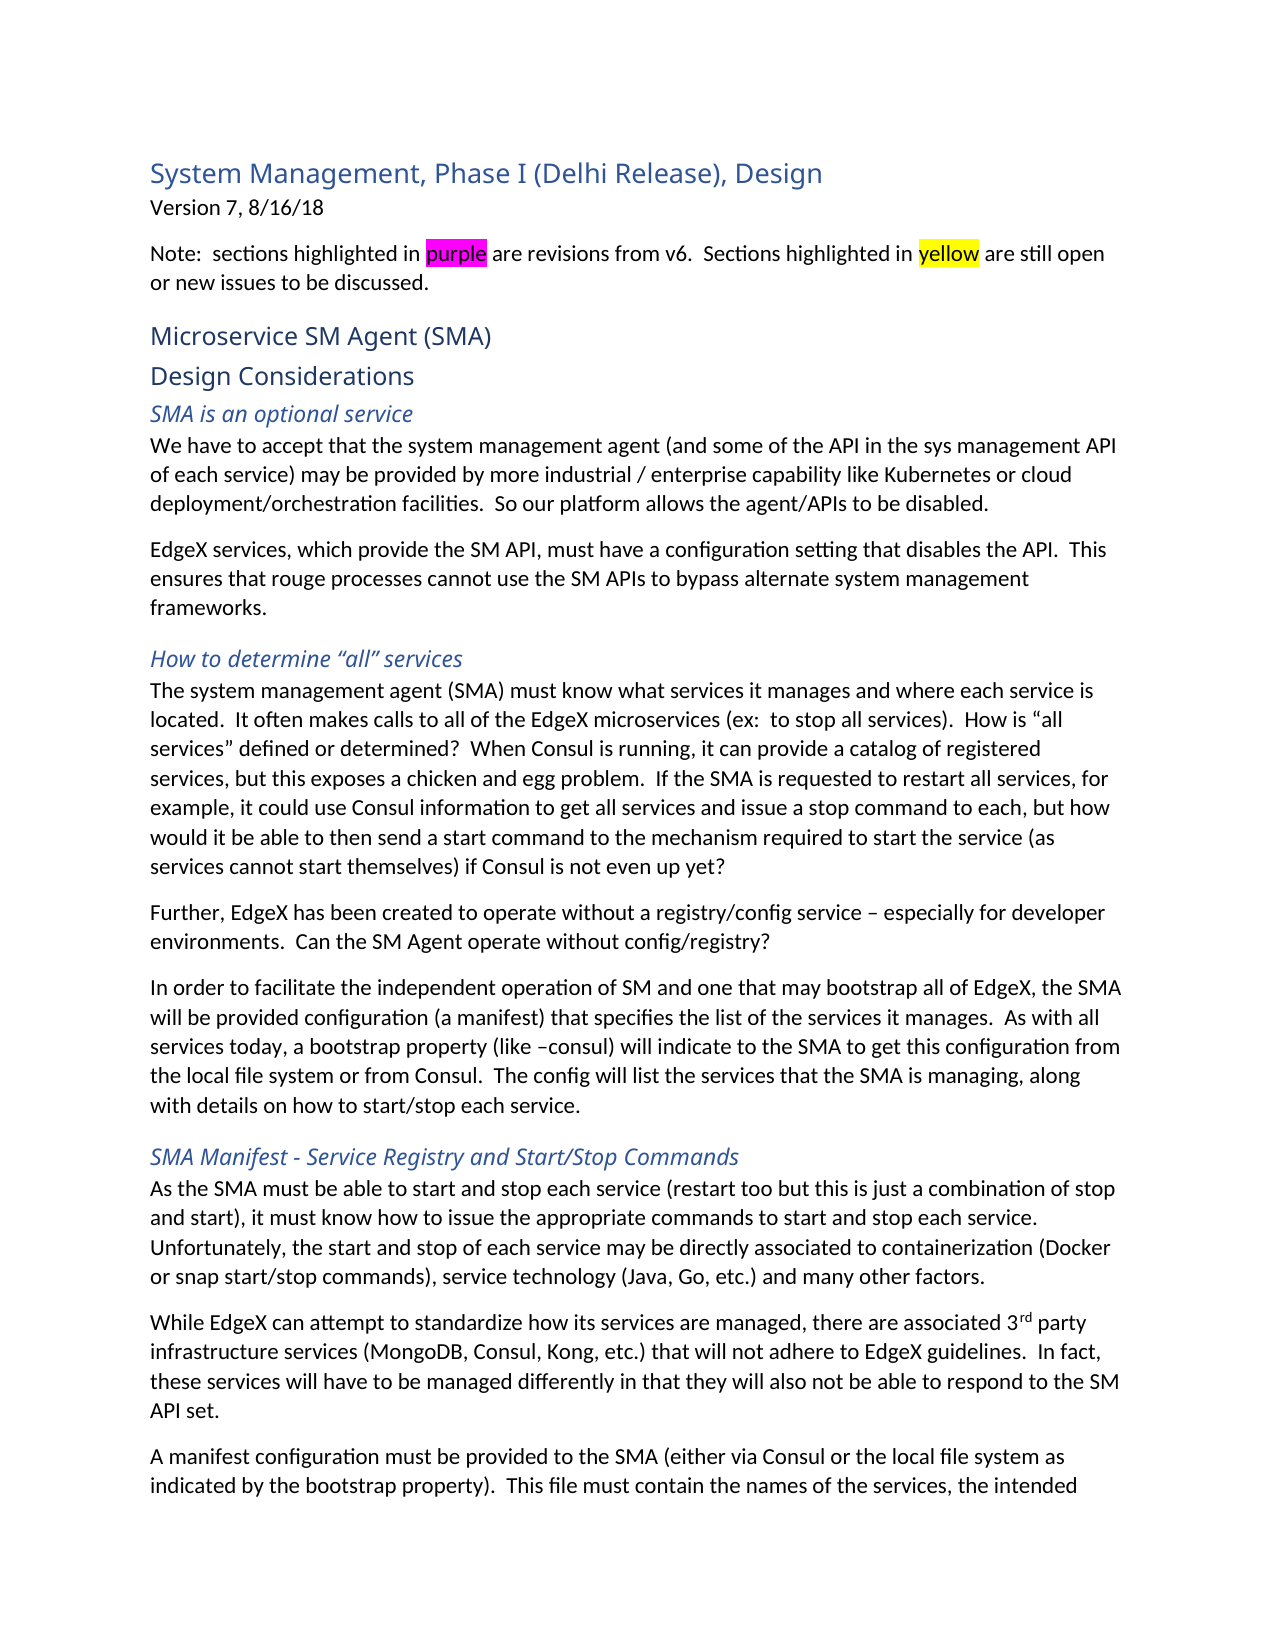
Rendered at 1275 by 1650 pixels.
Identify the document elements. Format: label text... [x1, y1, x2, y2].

text A manifest configuration must be provided to the SMA (either via Consul or the local file system as indicated by the bootstrap property). This file must contain the names of the services, the intended [150, 1442, 1125, 1500]
text Version 7, 8/16/18 [150, 193, 1125, 221]
text EdgeX services, which provide the SM API, must have a configuration setting that disables the API. This ensures that rouge processes cannot use the SM APIs to bypass alternate system management frameworks. [150, 535, 1125, 621]
text While EdgeX can attempt to standardize how its services are managed, there are associated 3rd party infrastructure services (MongoDB, Consul, Kong, etc.) that will not adhere to EdgeX guidelines. In fact, these services will have to be managed differently in that they will also not be able to respond to the SM API set. [150, 1308, 1125, 1424]
text Note: sections highlighted in purple are revisions from v6. Sections highlighted in yellow are still open or new issues to be discussed. [150, 239, 1125, 296]
text In order to facilitate the independent operation of SM and one that may bootstrap all of EdgeX, the SMA will be provided configuration (a manifest) that specifies the list of the services it manages. As with all services today, a bootstrap property (like –consul) will indicate to the SMA to get this configuration from the local file system or from Consul. The config will list the services that the SMA is managing, along with details on how to start/stop each service. [150, 973, 1125, 1119]
text As the SMA must be able to start and stop each service (restart too but this is just a combination of stop and start), it must know how to issue the appropriate commands to start and stop each service. Unfortunately, the start and stop of each service may be directly associated to containerization (Docker or snap start/stop commands), service technology (Java, Go, etc.) and many other factors. [150, 1174, 1125, 1290]
text Further, EdgeX has been created to operate without a registry/config service – especially for developer environments. Can the SM Agent operate without config/registry? [150, 898, 1125, 955]
subtitle System Management, Phase I (Delhi Release), Design [150, 154, 1125, 191]
text The system management agent (SMA) must know what services it manages and where each service is located. It often makes calls to all of the EdgeX microservices (ex: to stop all services). How is “all services” defined or determined? When Consul is running, it can provide a catalog of registered services, but this exposes a chicken and egg problem. If the SMA is requested to restart all services, for example, it could use Consul information to get all services and issue a stop command to each, but how would it be able to then send a start command to the mechanism required to start the service (as services cannot start themselves) if Consul is not even up yet? [150, 676, 1125, 880]
text We have to accept that the system management agent (and some of the API in the sys management API of each service) may be provided by more industrial / enterprise capability like Kubernetes or cloud deployment/orchestration facilities. So our platform allows the agent/APIs to be disabled. [150, 431, 1125, 517]
subtitle SMA is an optional service [150, 398, 1125, 429]
subtitle How to determine “all” services [150, 643, 1125, 674]
subtitle Microservice SM Agent (SMA) [150, 318, 1125, 352]
subtitle Design Considerations [150, 358, 1125, 392]
subtitle SMA Manifest - Service Registry and Start/Stop Commands [150, 1141, 1125, 1172]
